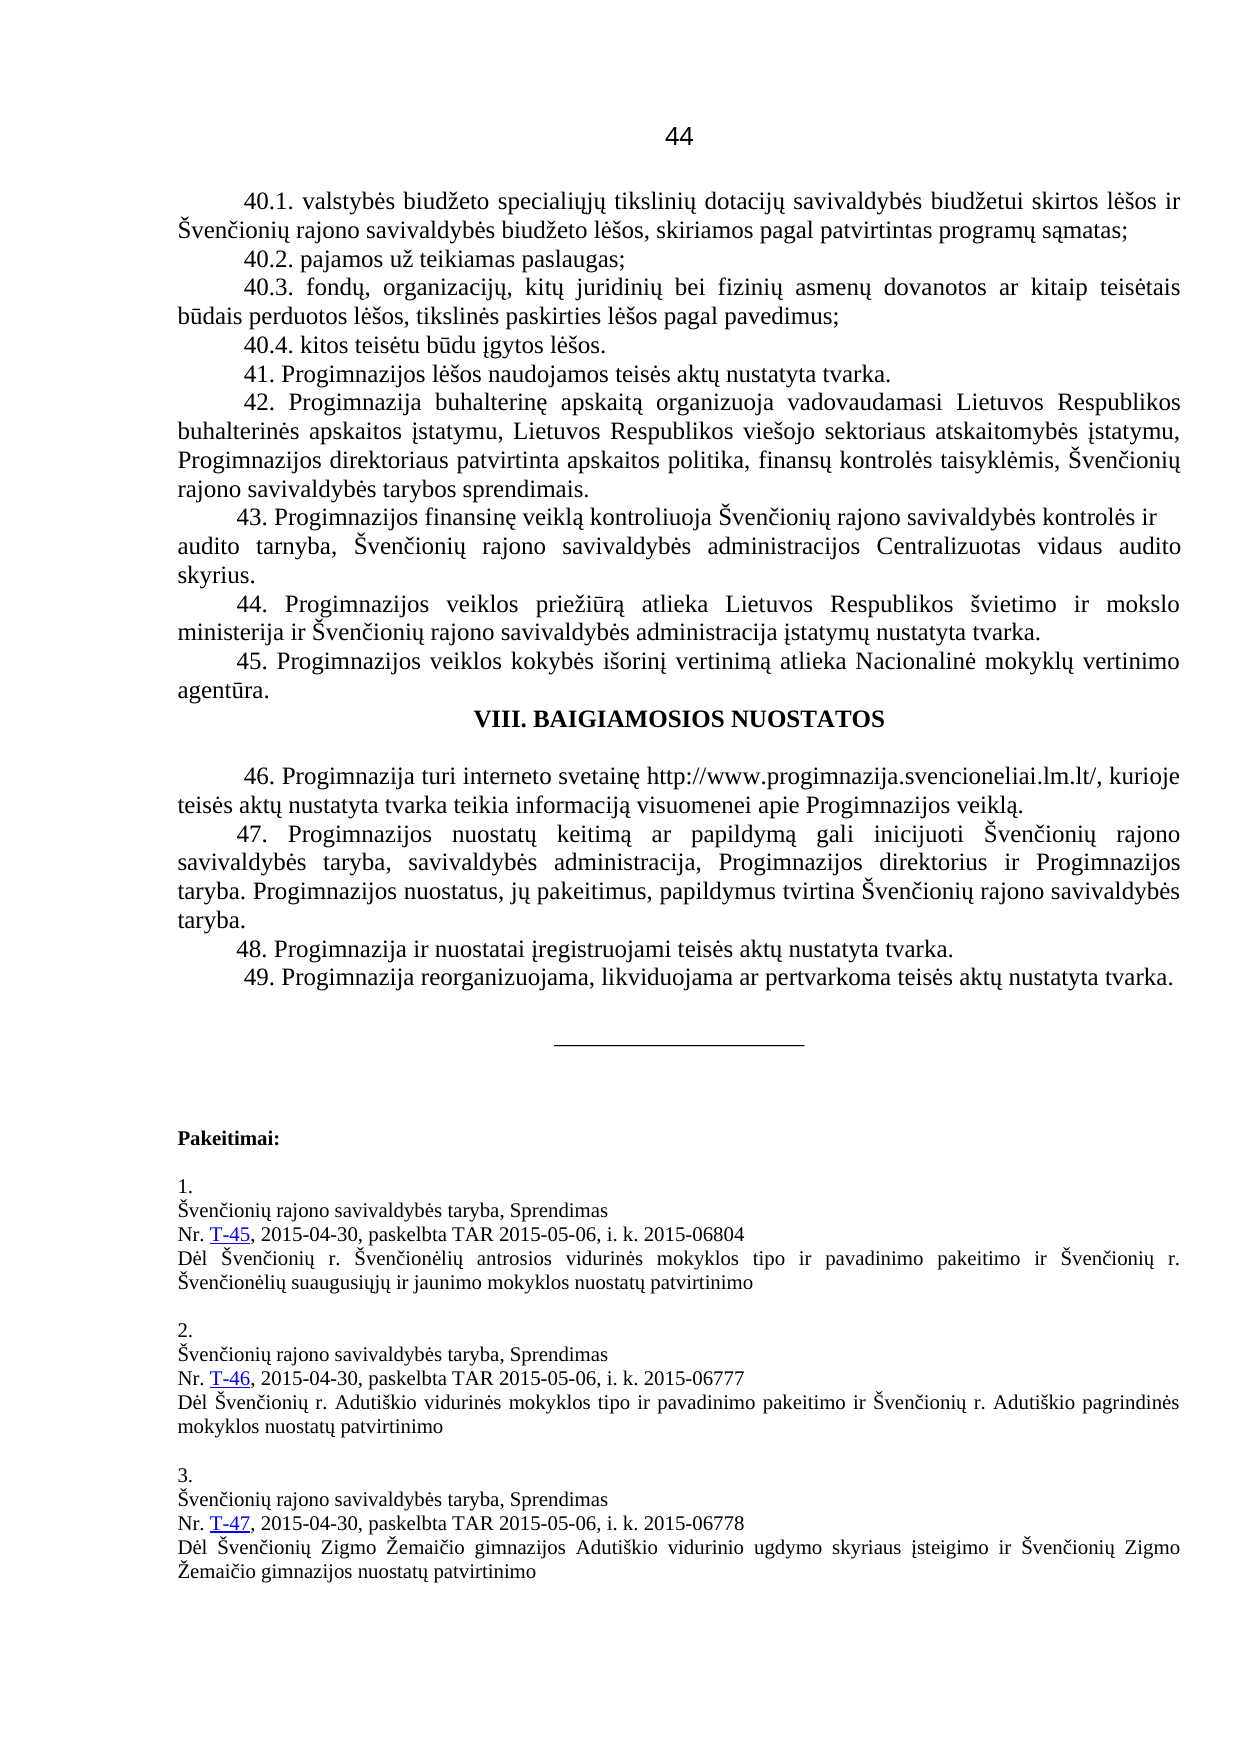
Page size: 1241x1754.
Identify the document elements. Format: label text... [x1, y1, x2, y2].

text Dėl Švenčionių Zigmo Žemaičio gimnazijos Adutiškio vidurinio ugdymo skyriaus įsteigimo ir Švenčionių Zigmo Žemaičio gimnazijos nuostatų patvirtinimo [177, 1535, 1181, 1583]
text Dėl Švenčionių r. Adutiškio vidurinės mokyklos tipo ir pavadinimo pakeitimo ir Švenčionių r. Adutiškio pagrindinės mokyklos nuostatų patvirtinimo [177, 1390, 1181, 1438]
text 40.3. fondų, organizacijų, kitų juridinių bei fizinių asmenų dovanotos ar kitaip teisėtais būdais perduotos lėšos, tikslinės paskirties lėšos pagal pavedimus; [177, 272, 1181, 330]
text 40.1. valstybės biudžeto specialiųjų tikslinių dotacijų savivaldybės biudžetui skirtos lėšos ir Švenčionių rajono savivaldybės biudžeto lėšos, skiriamos pagal patvirtintas programų sąmatas; [177, 186, 1181, 244]
text 42. Progimnazija buhalterinę apskaitą organizuoja vadovaudamasi Lietuvos Respublikos buhalterinės apskaitos įstatymu, Lietuvos Respublikos viešojo sektoriaus atskaitomybės įstatymu, Progimnazijos direktoriaus patvirtinta apskaitos politika, finansų kontrolės taisyklėmis, Švenčionių rajono savivaldybės tarybos sprendimais. [177, 387, 1181, 502]
text Nr. T-47, 2015-04-30, paskelbta TAR 2015-05-06, i. k. 2015-06778 [177, 1511, 1181, 1535]
text 48. Progimnazija ir nuostatai įregistruojami teisės aktų nustatyta tvarka. [177, 934, 1181, 962]
text 3. [177, 1462, 1181, 1487]
text 46. Progimnazija turi interneto svetainę http://www.progimnazija.svencioneliai.lm.lt/, kurioje teisės aktų nustatyta tvarka teikia informaciją visuomenei apie Progimnazijos veiklą. [177, 761, 1181, 819]
text 47. Progimnazijos nuostatų keitimą ar papildymą gali inicijuoti Švenčionių rajono savivaldybės taryba, savivaldybės administracija, Progimnazijos direktorius ir Progimnazijos taryba. Progimnazijos nuostatus, jų pakeitimus, papildymus tvirtina Švenčionių rajono savivaldybės taryba. [177, 819, 1181, 934]
text Pakeitimai: [177, 1126, 1181, 1150]
text Švenčionių rajono savivaldybės taryba, Sprendimas [177, 1198, 1181, 1222]
text Švenčionių rajono savivaldybės taryba, Sprendimas [177, 1342, 1181, 1366]
text 1. [177, 1174, 1181, 1198]
text VIII. BAIGIAMOSIOS NUOSTATOS [177, 704, 1181, 732]
text Nr. T-45, 2015-04-30, paskelbta TAR 2015-05-06, i. k. 2015-06804 [177, 1222, 1181, 1246]
text 45. Progimnazijos veiklos kokybės išorinį vertinimą atlieka Nacionalinė mokyklų vertinimo agentūra. [177, 646, 1181, 704]
text 41. Progimnazijos lėšos naudojamos teisės aktų nustatyta tvarka. [177, 359, 1181, 387]
text audito tarnyba, Švenčionių rajono savivaldybės administracijos Centralizuotas vidaus audito skyrius. [177, 531, 1181, 589]
text 43. Progimnazijos finansinę veiklą kontroliuoja Švenčionių rajono savivaldybės kontrolės ir [177, 502, 1181, 531]
text Dėl Švenčionių r. Švenčionėlių antrosios vidurinės mokyklos tipo ir pavadinimo pakeitimo ir Švenčionių r. Švenčionėlių suaugusiųjų ir jaunimo mokyklos nuostatų patvirtinimo [177, 1246, 1181, 1294]
text ____________________ [177, 1020, 1181, 1049]
text 40.4. kitos teisėtu būdu įgytos lėšos. [177, 330, 1181, 359]
text 49. Progimnazija reorganizuojama, likviduojama ar pertvarkoma teisės aktų nustatyta tvarka. [177, 962, 1181, 991]
text Nr. T-46, 2015-04-30, paskelbta TAR 2015-05-06, i. k. 2015-06777 [177, 1366, 1181, 1390]
text Švenčionių rajono savivaldybės taryba, Sprendimas [177, 1487, 1181, 1511]
text 40.2. pajamos už teikiamas paslaugas; [177, 244, 1181, 272]
text 44. Progimnazijos veiklos priežiūrą atlieka Lietuvos Respublikos švietimo ir mokslo ministerija ir Švenčionių rajono savivaldybės administracija įstatymų nustatyta tvarka. [177, 589, 1181, 646]
text 2. [177, 1318, 1181, 1342]
